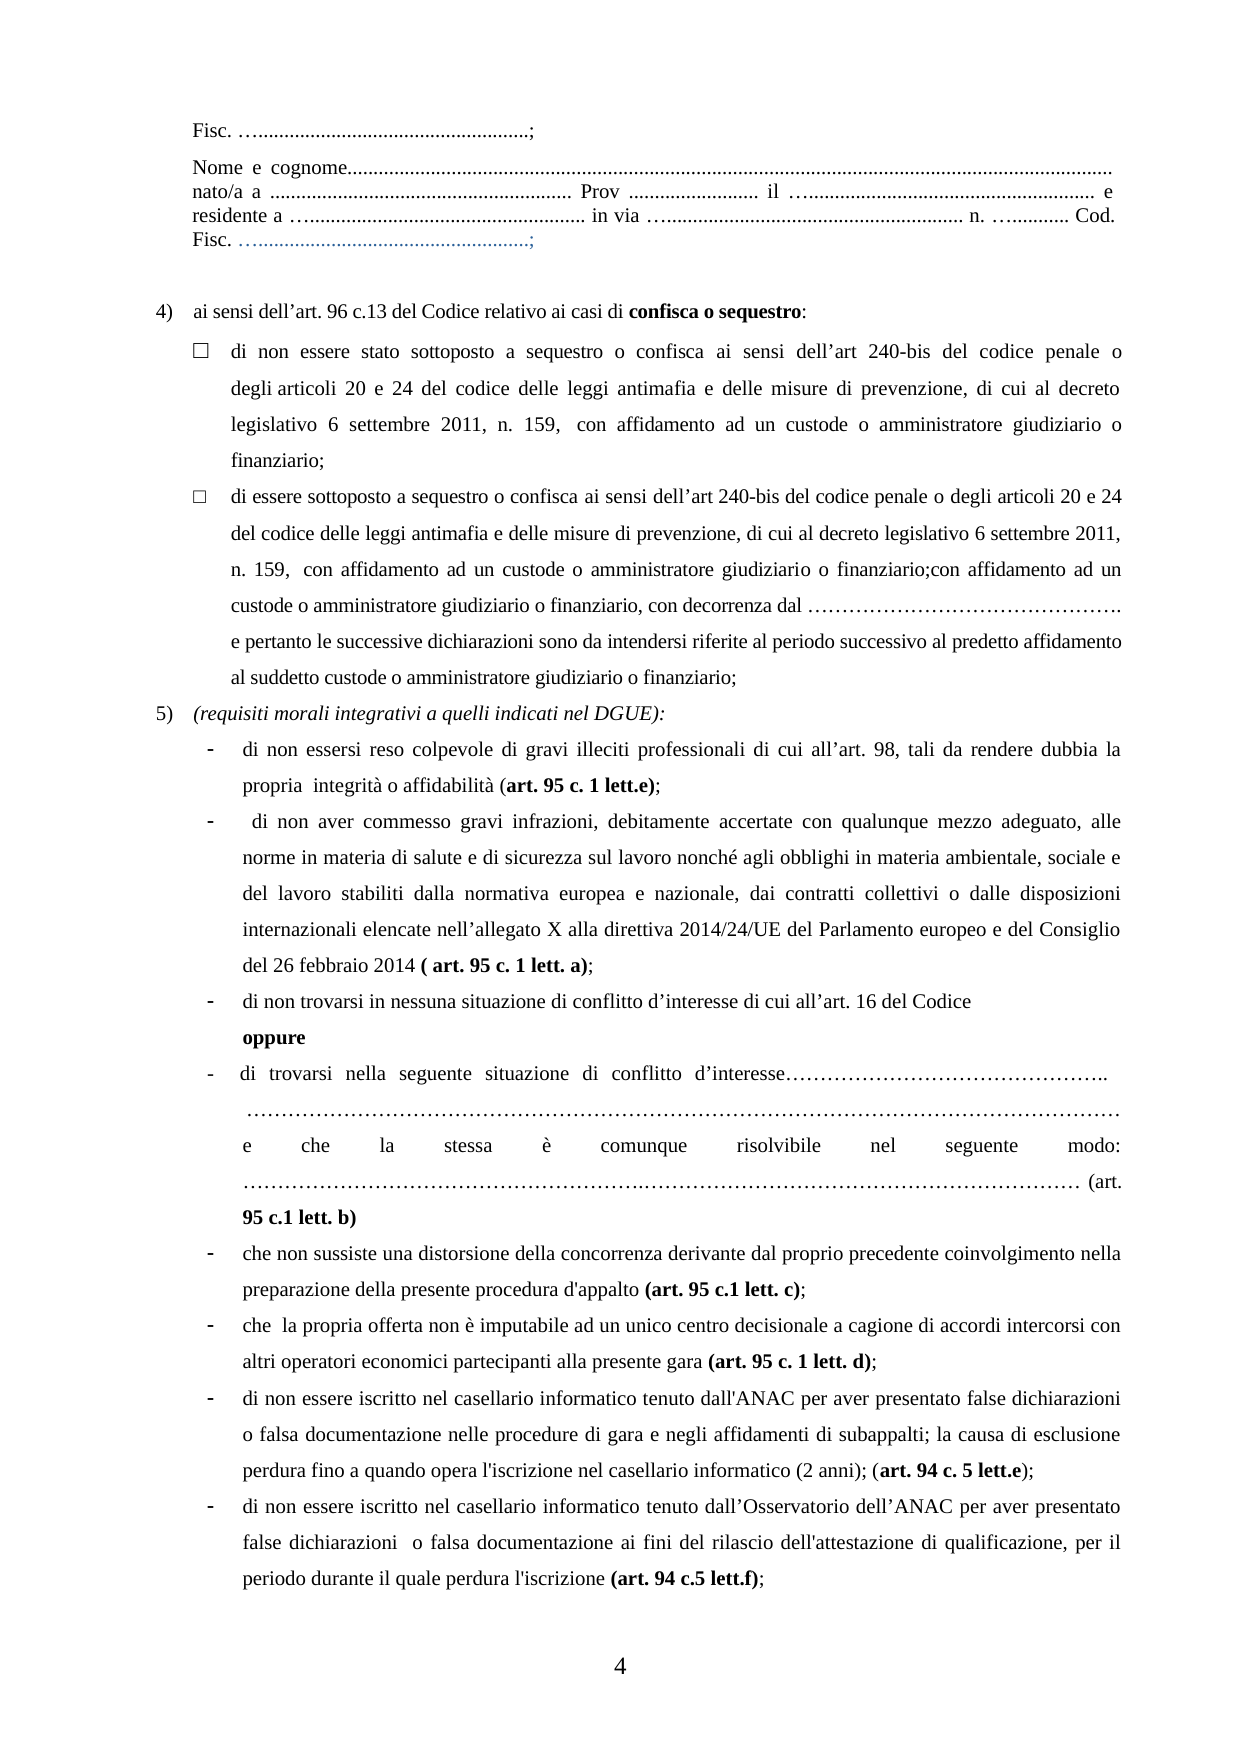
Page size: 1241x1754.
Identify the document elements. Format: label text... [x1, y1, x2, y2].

text Nome e cognome................................................................................................................................................... nato/a a .......................................................... Prov ......................... il …....................................................... e residente a …..................................................... in via …......................................................... n. …........... Cod. Fisc. …....................................................; [118, 155, 1122, 251]
list (requisiti morali integrativi a quelli indicati nel DGUE): [156, 701, 1122, 725]
list - di trovarsi nella seguente situazione di conflitto d’interesse……………………………………….. ……………………………………………………………………………………………………………… [207, 1061, 1122, 1121]
list di non trovarsi in nessuna situazione di conflitto d’interesse di cui all’art. 16 del Codice [207, 989, 1122, 1013]
list di non essersi reso colpevole di gravi illeciti professionali di cui all’art. 98, tali da rendere dubbia la propria integrità o affidabilità (art. 95 c. 1 lett.e); [207, 737, 1122, 797]
list di non essere stato sottoposto a sequestro o confisca ai sensi dell’art 240-bis del codice penale o degli articoli 20 e 24 del codice delle leggi antimafia e delle misure di prevenzione, di cui al decreto legislativo 6 settembre 2011, n. 159, con affidamento ad un custode o amministratore giudiziario o finanziario; [193, 336, 1122, 472]
list e che la stessa è comunque risolvibile nel seguente modo:………………………………………………….……………………………………………………… (art. 95 c.1 lett. b) [207, 1133, 1122, 1229]
list di non essere iscritto nel casellario informatico tenuto dall'ANAC per aver presentato false dichiarazioni o falsa documentazione nelle procedure di gara e negli affidamenti di subappalti; la causa di esclusione perdura fino a quando opera l'iscrizione nel casellario informatico (2 anni); (art. 94 c. 5 lett.e); [207, 1385, 1122, 1482]
list di essere sottoposto a sequestro o confisca ai sensi dell’art 240-bis del codice penale o degli articoli 20 e 24 del codice delle leggi antimafia e delle misure di prevenzione, di cui al decreto legislativo 6 settembre 2011, n. 159, con affidamento ad un custode o amministratore giudiziario o finanziario;con affidamento ad un custode o amministratore giudiziario o finanziario, con decorrenza dal ………………………………………. e pertanto le successive dichiarazioni sono da intendersi riferite al periodo successivo al predetto affidamento al suddetto custode o amministratore giudiziario o finanziario; [193, 484, 1122, 689]
list di non essere iscritto nel casellario informatico tenuto dall’Osservatorio dell’ANAC per aver presentato false dichiarazioni o falsa documentazione ai fini del rilascio dell'attestazione di qualificazione, per il periodo durante il quale perdura l'iscrizione (art. 94 c.5 lett.f); [207, 1493, 1122, 1590]
list che non sussiste una distorsione della concorrenza derivante dal proprio precedente coinvolgimento nella preparazione della presente procedura d'appalto (art. 95 c.1 lett. c); [207, 1241, 1122, 1301]
list ai sensi dell’art. 96 c.13 del Codice relativo ai casi di confisca o sequestro: [156, 299, 1122, 323]
text Fisc. …....................................................; [118, 118, 1122, 142]
list oppure [207, 1025, 1122, 1049]
list che la propria offerta non è imputabile ad un unico centro decisionale a cagione di accordi intercorsi con altri operatori economici partecipanti alla presente gara (art. 95 c. 1 lett. d); [207, 1313, 1122, 1373]
list di non aver commesso gravi infrazioni, debitamente accertate con qualunque mezzo adeguato, alle norme in materia di salute e di sicurezza sul lavoro nonché agli obblighi in materia ambientale, sociale e del lavoro stabiliti dalla normativa europea e nazionale, dai contratti collettivi o dalle disposizioni internazionali elencate nell’allegato X alla direttiva 2014/24/UE del Parlamento europeo e del Consiglio del 26 febbraio 2014 ( art. 95 c. 1 lett. a); [207, 809, 1122, 977]
